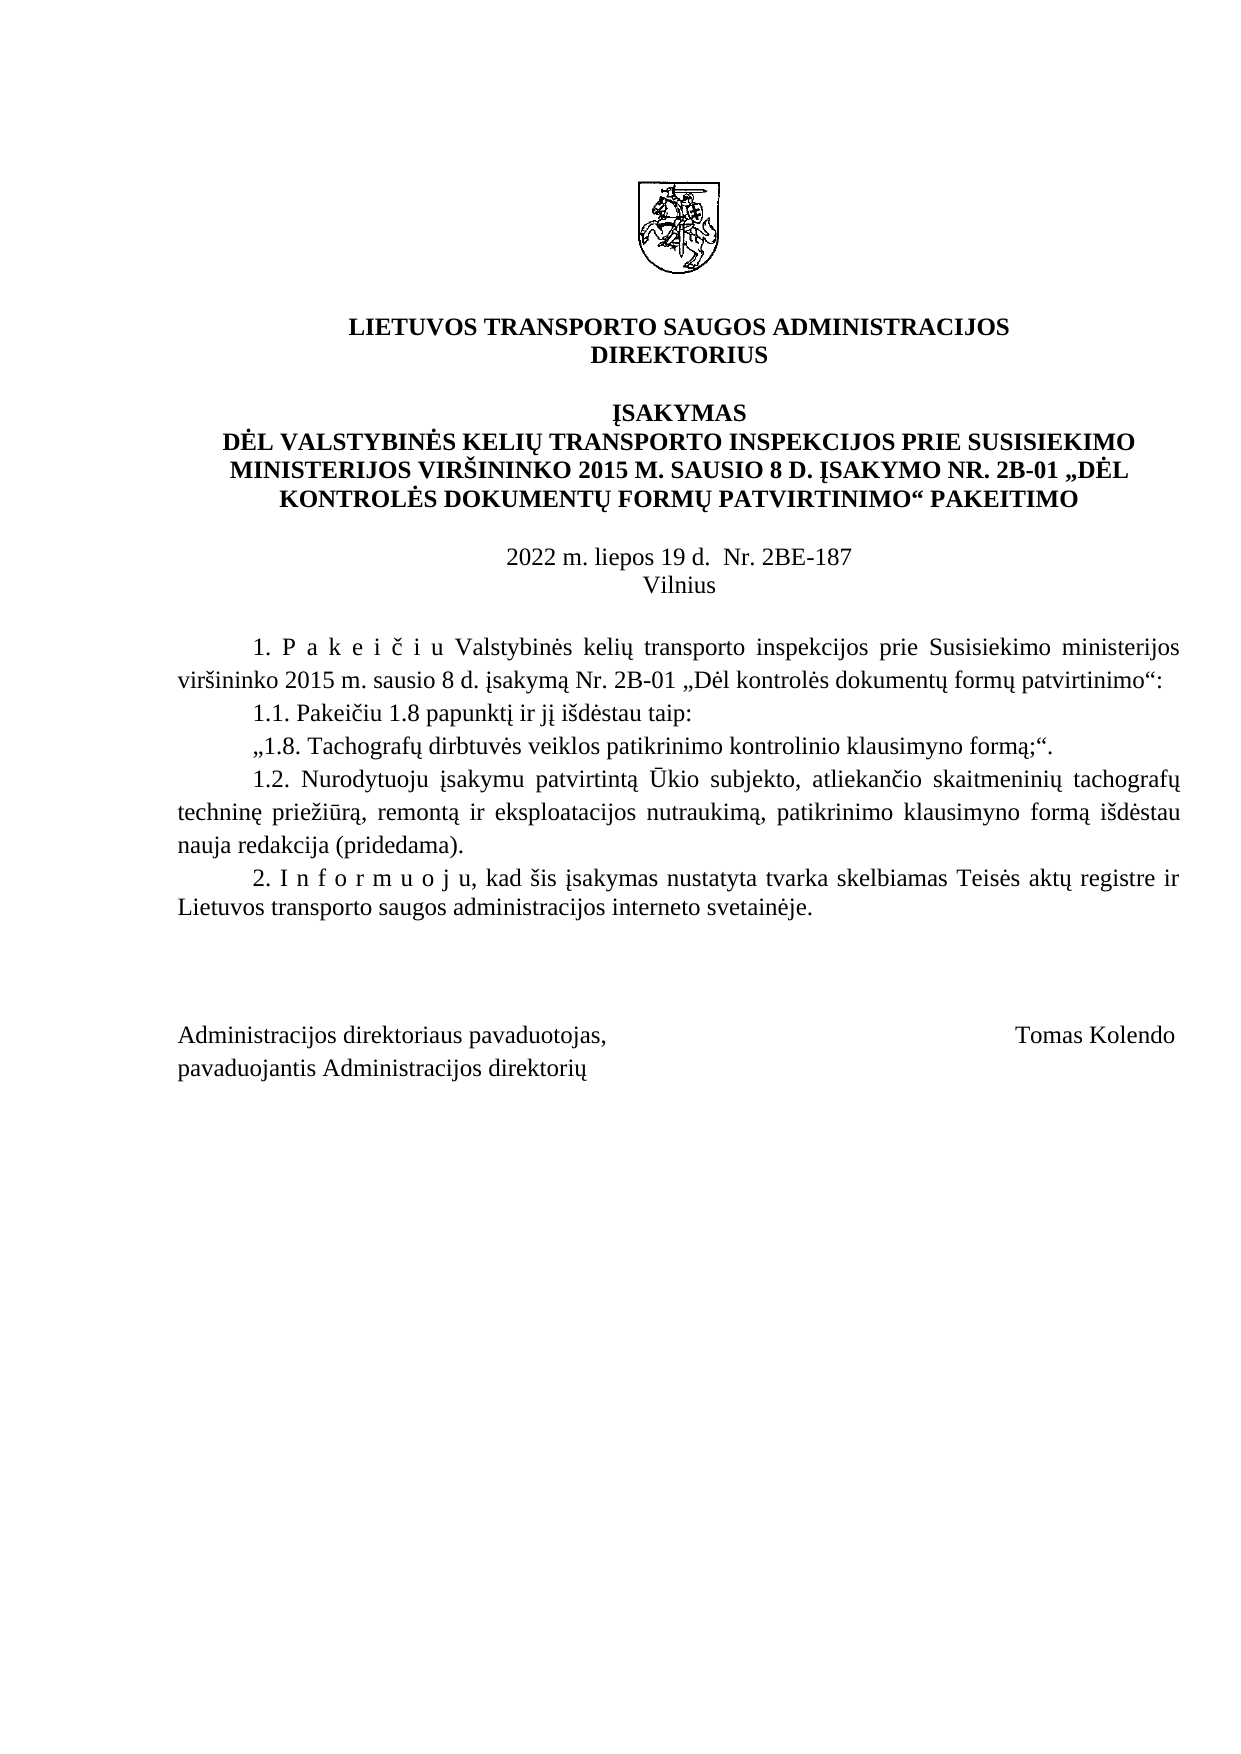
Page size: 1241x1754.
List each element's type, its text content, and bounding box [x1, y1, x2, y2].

text „1.8. Tachografų dirbtuvės veiklos patikrinimo kontrolinio klausimyno formą;“. [177, 731, 1181, 760]
text DĖL VALSTYBINĖS KELIŲ TRANSPORTO INSPEKCIJOS PRIE SUSISIEKIMO MINISTERIJOS VIRŠININKO 2015 M. SAUSIO 8 D. ĮSAKYMO NR. 2B-01 „DĖL KONTROLĖS DOKUMENTŲ FORMŲ PATVIRTINIMO“ PAKEITIMO [177, 427, 1181, 513]
text 1.2. Nurodytuoju įsakymu patvirtintą Ūkio subjekto, atliekančio skaitmeninių tachografų techninę priežiūrą, remontą ir eksploatacijos nutraukimą, patikrinimo klausimyno formą išdėstau nauja redakcija (pridedama). [177, 764, 1181, 859]
text Vilnius [177, 571, 1181, 599]
text 1. P a k e i č i u Valstybinės kelių transporto inspekcijos prie Susisiekimo ministerijos viršininko 2015 m. sausio 8 d. įsakymą Nr. 2B-01 „Dėl kontrolės dokumentų formų patvirtinimo“: [177, 632, 1181, 694]
text 2022 m. liepos 19 d. Nr. 2BE-187 [177, 542, 1181, 571]
text 2. I n f o r m u o j u, kad šis įsakymas nustatyta tvarka skelbiamas Teisės aktų registre ir Lietuvos transporto saugos administracijos interneto svetainėje. [177, 863, 1181, 921]
text pavaduojantis Administracijos direktorių [177, 1053, 1181, 1082]
text DIREKTORIUS [177, 341, 1181, 369]
text Administracijos direktoriaus pavaduotojas, Tomas Kolendo [177, 1020, 1181, 1049]
text 1.1. Pakeičiu 1.8 papunktį ir jį išdėstau taip: [177, 698, 1181, 727]
text ĮSAKYMAS [177, 398, 1181, 427]
text LIETUVOS TRANSPORTO SAUGOS ADMINISTRACIJOS [177, 312, 1181, 341]
